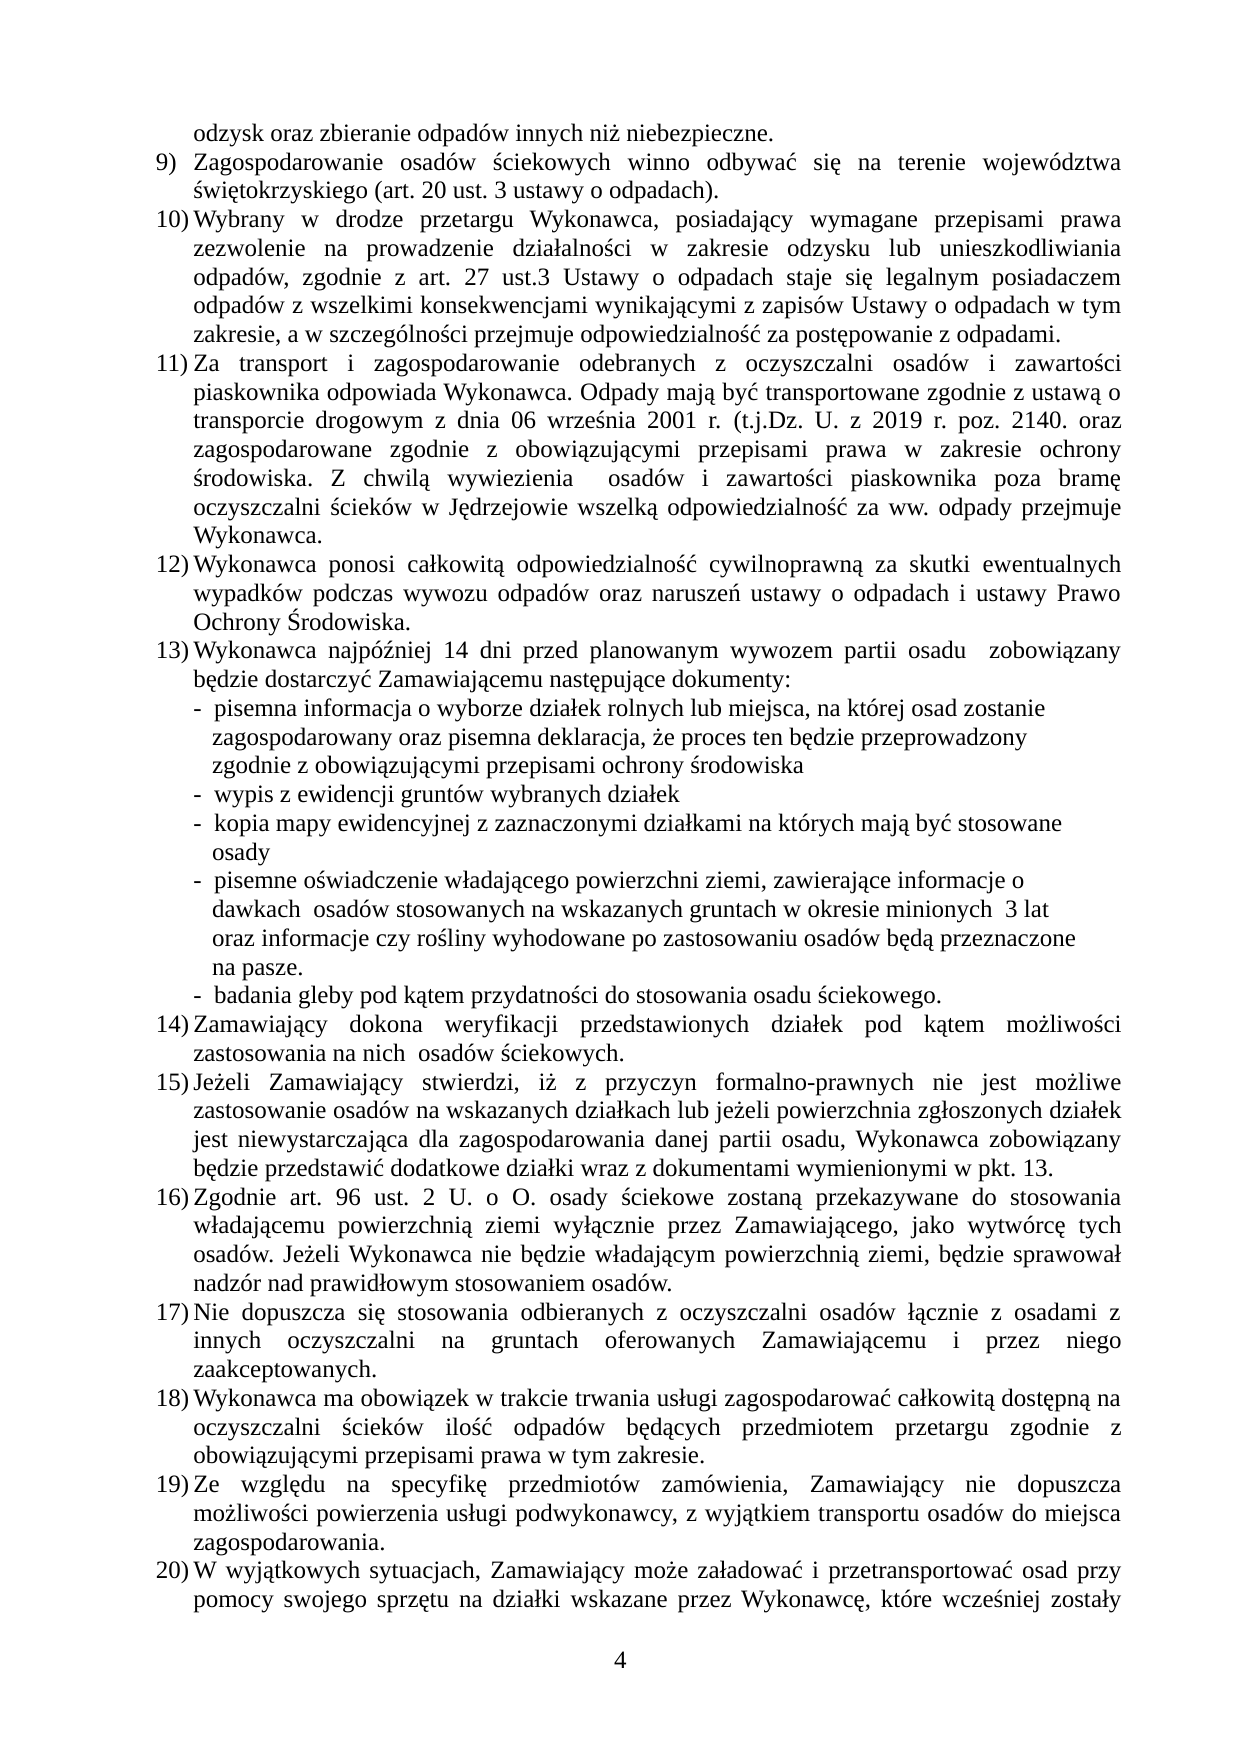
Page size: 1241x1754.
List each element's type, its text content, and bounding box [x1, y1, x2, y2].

list Wykonawca ponosi całkowitą odpowiedzialność cywilnoprawną za skutki ewentualnych wypadków podczas wywozu odpadów oraz naruszeń ustawy o odpadach i ustawy Prawo Ochrony Środowiska. [156, 549, 1122, 636]
list Ze względu na specyfikę przedmiotów zamówienia, Zamawiający nie dopuszcza możliwości powierzenia usługi podwykonawcy, z wyjątkiem transportu osadów do miejsca zagospodarowania. [156, 1469, 1122, 1556]
list - badania gleby pod kątem przydatności do stosowania osadu ściekowego. [156, 981, 1122, 1009]
list Wykonawca ma obowiązek w trakcie trwania usługi zagospodarować całkowitą dostępną na oczyszczalni ścieków ilość odpadów będących przedmiotem przetargu zgodnie z obowiązującymi przepisami prawa w tym zakresie. [156, 1383, 1122, 1469]
list Jeżeli Zamawiający stwierdzi, iż z przyczyn formalno-prawnych nie jest możliwe zastosowanie osadów na wskazanych działkach lub jeżeli powierzchnia zgłoszonych działek jest niewystarczająca dla zagospodarowania danej partii osadu, Wykonawca zobowiązany będzie przedstawić dodatkowe działki wraz z dokumentami wymienionymi w pkt. 13. [156, 1067, 1122, 1182]
list odzysk oraz zbieranie odpadów innych niż niebezpieczne. [156, 118, 1122, 147]
list dawkach osadów stosowanych na wskazanych gruntach w okresie minionych 3 lat [156, 894, 1122, 923]
list na pasze. [156, 952, 1122, 981]
list zagospodarowany oraz pisemna deklaracja, że proces ten będzie przeprowadzony [156, 722, 1122, 751]
list Za transport i zagospodarowanie odebranych z oczyszczalni osadów i zawartości piaskownika odpowiada Wykonawca. Odpady mają być transportowane zgodnie z ustawą o transporcie drogowym z dnia 06 września 2001 r. (t.j.Dz. U. z 2019 r. poz. 2140. oraz zagospodarowane zgodnie z obowiązującymi przepisami prawa w zakresie ochrony środowiska. Z chwilą wywiezienia osadów i zawartości piaskownika poza bramę oczyszczalni ścieków w Jędrzejowie wszelką odpowiedzialność za ww. odpady przejmuje Wykonawca. [156, 348, 1122, 549]
list W wyjątkowych sytuacjach, Zamawiający może załadować i przetransportować osad przy pomocy swojego sprzętu na działki wskazane przez Wykonawcę, które wcześniej zostały [156, 1556, 1122, 1613]
list Wykonawca najpóźniej 14 dni przed planowanym wywozem partii osadu zobowiązany będzie dostarczyć Zamawiającemu następujące dokumenty: [156, 636, 1122, 693]
list - kopia mapy ewidencyjnej z zaznaczonymi działkami na których mają być stosowane [156, 808, 1122, 837]
list - wypis z ewidencji gruntów wybranych działek [156, 779, 1122, 808]
list - pisemna informacja o wyborze działek rolnych lub miejsca, na której osad zostanie [156, 693, 1122, 722]
list osady [156, 837, 1122, 866]
list Zamawiający dokona weryfikacji przedstawionych działek pod kątem możliwości zastosowania na nich osadów ściekowych. [156, 1009, 1122, 1067]
list Zagospodarowanie osadów ściekowych winno odbywać się na terenie województwa świętokrzyskiego (art. 20 ust. 3 ustawy o odpadach). [156, 147, 1122, 204]
list - pisemne oświadczenie władającego powierzchni ziemi, zawierające informacje o [156, 866, 1122, 894]
list Wybrany w drodze przetargu Wykonawca, posiadający wymagane przepisami prawa zezwolenie na prowadzenie działalności w zakresie odzysku lub unieszkodliwiania odpadów, zgodnie z art. 27 ust.3 Ustawy o odpadach staje się legalnym posiadaczem odpadów z wszelkimi konsekwencjami wynikającymi z zapisów Ustawy o odpadach w tym zakresie, a w szczególności przejmuje odpowiedzialność za postępowanie z odpadami. [156, 204, 1122, 348]
list zgodnie z obowiązującymi przepisami ochrony środowiska [156, 751, 1122, 779]
list Zgodnie art. 96 ust. 2 U. o O. osady ściekowe zostaną przekazywane do stosowania władającemu powierzchnią ziemi wyłącznie przez Zamawiającego, jako wytwórcę tych osadów. Jeżeli Wykonawca nie będzie władającym powierzchnią ziemi, będzie sprawował nadzór nad prawidłowym stosowaniem osadów. [156, 1182, 1122, 1297]
list Nie dopuszcza się stosowania odbieranych z oczyszczalni osadów łącznie z osadami z innych oczyszczalni na gruntach oferowanych Zamawiającemu i przez niego zaakceptowanych. [156, 1297, 1122, 1383]
list oraz informacje czy rośliny wyhodowane po zastosowaniu osadów będą przeznaczone [156, 923, 1122, 952]
